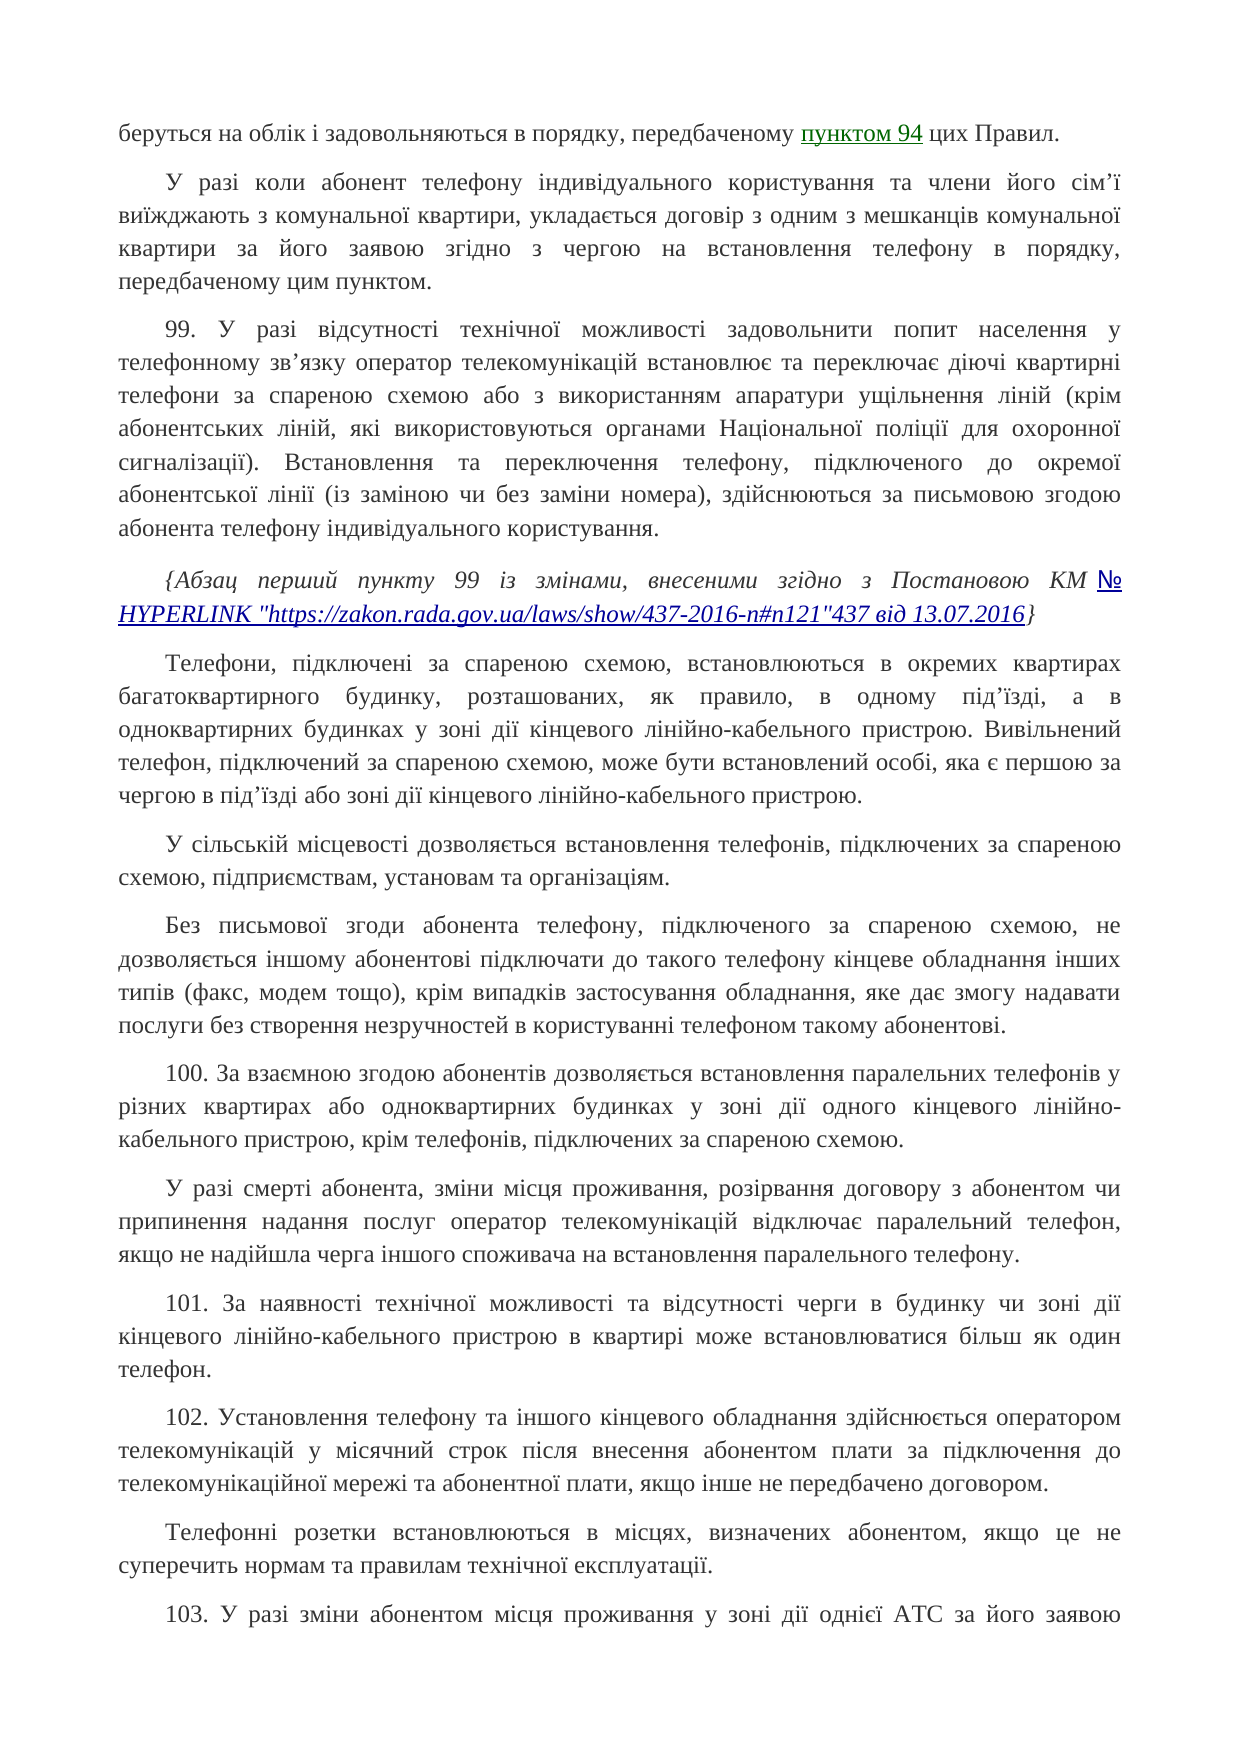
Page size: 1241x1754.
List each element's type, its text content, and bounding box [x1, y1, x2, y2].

text У сільській місцевості дозволяється встановлення телефонів, підключених за спареною схемою, підприємствам, установам та організаціям. [118, 829, 1122, 891]
text У разі коли абонент телефону індивідуального користування та члени його сім’ї виїжджають з комунальної квартири, укладається договір з одним з мешканців комунальної квартири за його заявою згідно з чергою на встановлення телефону в порядку, передбаченому цим пунктом. [118, 167, 1122, 294]
text 101. За наявності технічної можливості та відсутності черги в будинку чи зоні дії кінцевого лінійно-кабельного пристрою в квартирі може встановлюватися більш як один телефон. [118, 1288, 1122, 1382]
text 99. У разі відсутності технічної можливості задовольнити попит населення у телефонному зв’язку оператор телекомунікацій встановлює та переключає діючі квартирні телефони за спареною схемою або з використанням апаратури ущільнення ліній (крім абонентських ліній, які використовуються органами Національної поліції для охоронної сигналізації). Встановлення та переключення телефону, підключеного до окремої абонентської лінії (із заміною чи без заміни номера), здійснюються за письмовою згодою абонента телефону індивідуального користування. [118, 314, 1122, 541]
text 103. У разі зміни абонентом місця проживання у зоні дії однієї АТС за його заявою [118, 1599, 1122, 1627]
text {Абзац перший пункту 99 із змінами, внесеними згідно з Постановою КМ № HYPERLINK "https://zakon.rada.gov.ua/laws/show/437-2016-п#n121"437 від 13.07.2016} [118, 561, 1122, 628]
text 102. Установлення телефону та іншого кінцевого обладнання здійснюється оператором телекомунікацій у місячний строк після внесення абонентом плати за підключення до телекомунікаційної мережі та абонентної плати, якщо інше не передбачено договором. [118, 1402, 1122, 1497]
text Телефонні розетки встановлюються в місцях, визначених абонентом, якщо це не суперечить нормам та правилам технічної експлуатації. [118, 1517, 1122, 1579]
text У разі смерті абонента, зміни місця проживання, розірвання договору з абонентом чи припинення надання послуг оператор телекомунікацій відключає паралельний телефон, якщо не надійшла черга іншого споживача на встановлення паралельного телефону. [118, 1173, 1122, 1268]
text беруться на облік і задовольняються в порядку, передбаченому пунктом 94 цих Правил. [118, 118, 1122, 147]
text 100. За взаємною згодою абонентів дозволяється встановлення паралельних телефонів у різних квартирах або одноквартирних будинках у зоні дії одного кінцевого лінійно-кабельного пристрою, крім телефонів, підключених за спареною схемою. [118, 1058, 1122, 1153]
text Телефони, підключені за спареною схемою, встановлюються в окремих квартирах багатоквартирного будинку, розташованих, як правило, в одному під’їзді, а в одноквартирних будинках у зоні дії кінцевого лінійно-кабельного пристрою. Вивільнений телефон, підключений за спареною схемою, може бути встановлений особі, яка є першою за чергою в під’їзді або зоні дії кінцевого лінійно-кабельного пристрою. [118, 648, 1122, 809]
text Без письмової згоди абонента телефону, підключеного за спареною схемою, не дозволяється іншому абонентові підключати до такого телефону кінцеве обладнання інших типів (факс, модем тощо), крім випадків застосування обладнання, яке дає змогу надавати послуги без створення незручностей в користуванні телефоном такому абонентові. [118, 911, 1122, 1038]
